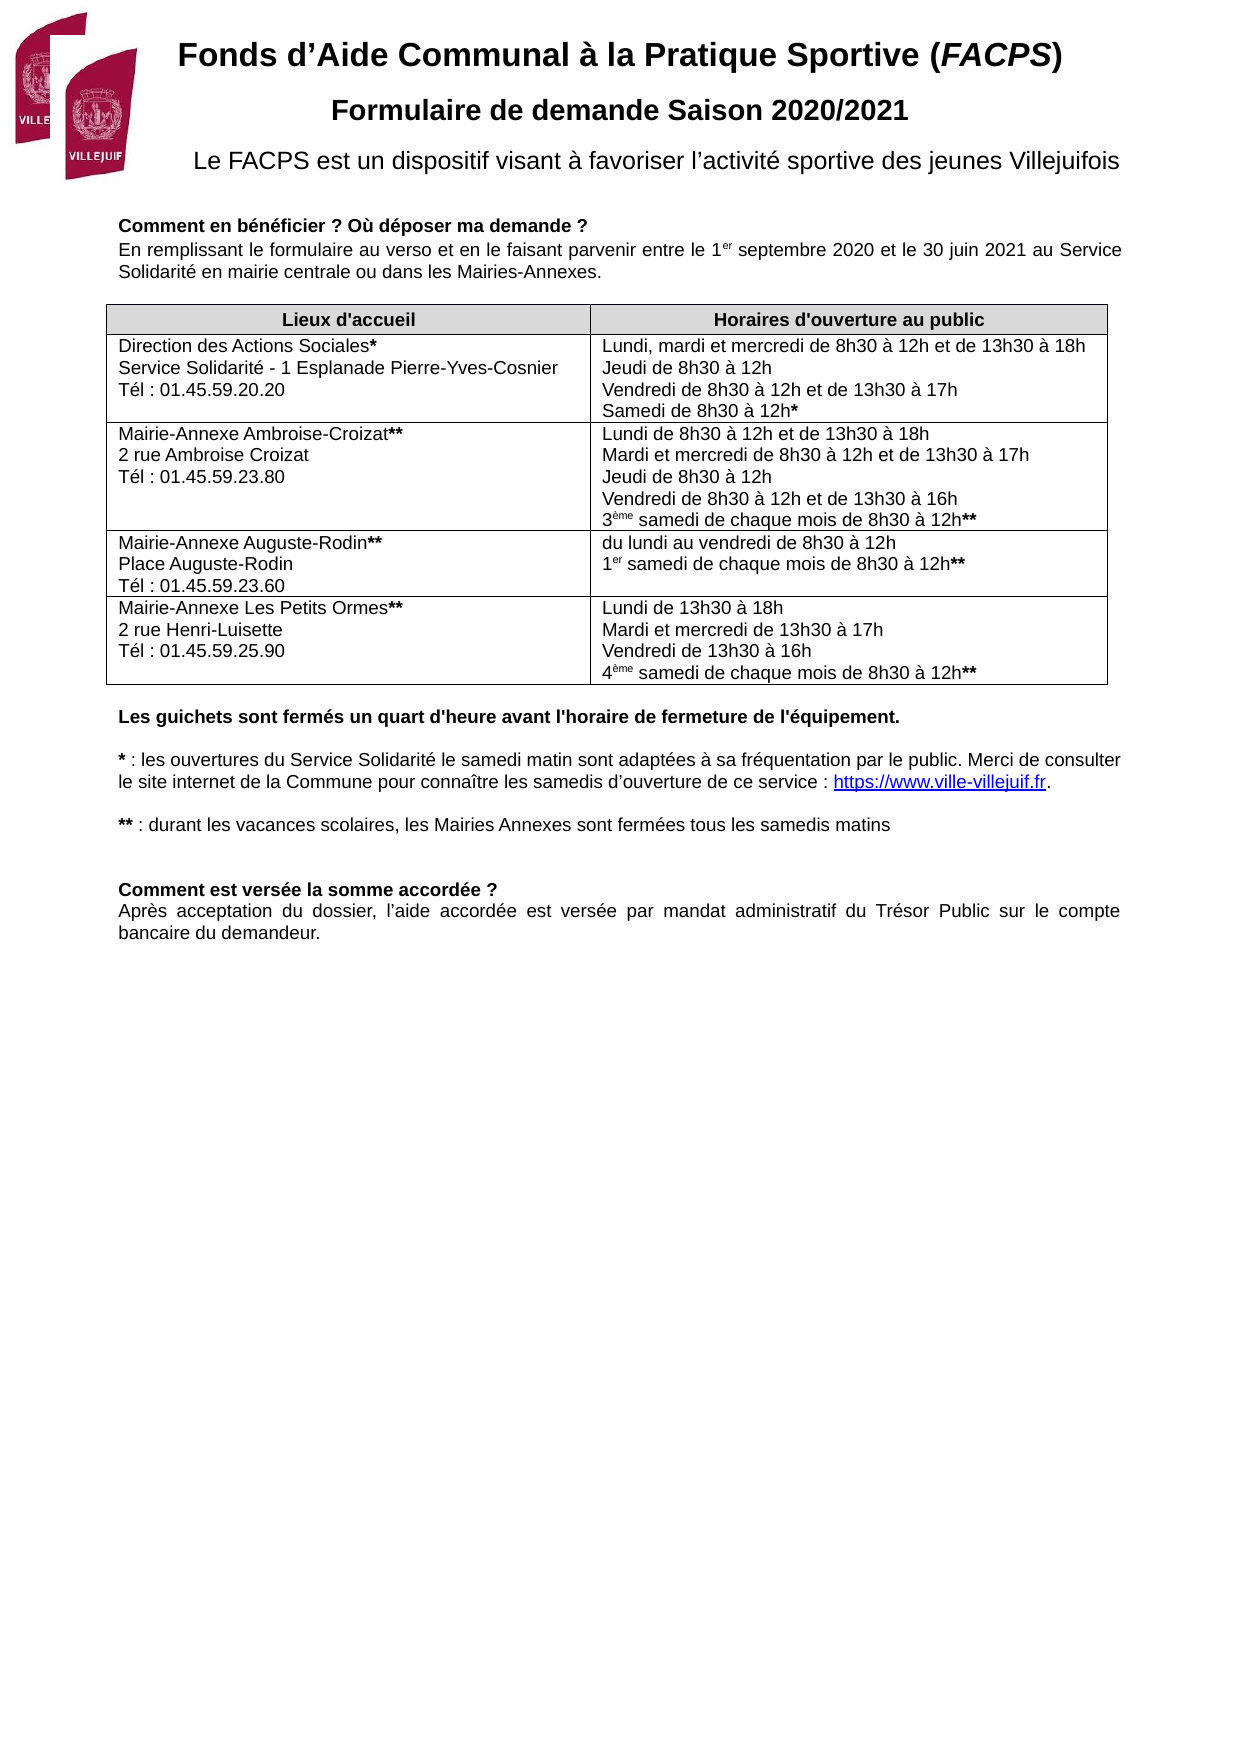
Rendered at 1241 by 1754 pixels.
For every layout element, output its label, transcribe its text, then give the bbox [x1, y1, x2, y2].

table_cell Mairie-Annexe Les Petits Ormes** 2 rue Henri-Luisette Tél : 01.45.59.25.90 [107, 597, 590, 683]
text Les guichets sont fermés un quart d'heure avant l'horaire de fermeture de l'équipement. [118, 706, 1122, 728]
table_cell Lundi de 8h30 à 12h et de 13h30 à 18h Mardi et mercredi de 8h30 à 12h et de 13h30 à 17h Jeudi de 8h30 à 12h Vendredi de 8h30 à 12h et de 13h30 à 16h 3ème samedi de chaque mois de 8h30 à 12h** [591, 423, 1107, 530]
text Le FACPS est un dispositif visant à favoriser l’activité sportive des jeunes Villejuifois [141, 146, 1122, 174]
table_cell Direction des Actions Sociales* Service Solidarité - 1 Esplanade Pierre-Yves-Cosnier Tél : 01.45.59.20.20 [107, 335, 590, 422]
text * : les ouvertures du Service Solidarité le samedi matin sont adaptées à sa fréquentation par le public. Merci de consulter le site internet de la Commune pour connaître les samedis d’ouverture de ce service : https://www.ville-villejuif.fr. [118, 749, 1122, 792]
table_cell du lundi au vendredi de 8h30 à 12h 1er samedi de chaque mois de 8h30 à 12h** [591, 531, 1107, 596]
table_cell Lundi, mardi et mercredi de 8h30 à 12h et de 13h30 à 18h Jeudi de 8h30 à 12h Vendredi de 8h30 à 12h et de 13h30 à 17h Samedi de 8h30 à 12h* [591, 335, 1107, 422]
text En remplissant le formulaire au verso et en le faisant parvenir entre le 1er septembre 2020 et le 30 juin 2021 au Service Solidarité en mairie centrale ou dans les Mairies-Annexes. [118, 239, 1122, 282]
text Formulaire de demande Saison 2020/2021 [141, 93, 1122, 127]
table_cell Mairie-Annexe Auguste-Rodin** Place Auguste-Rodin Tél : 01.45.59.23.60 [107, 531, 590, 596]
text Après acceptation du dossier, l’aide accordée est versée par mandat administratif du Trésor Public sur le compte bancaire du demandeur. [118, 900, 1122, 943]
table_header Lieux d'accueil [107, 305, 590, 334]
picture [0, 0, 141, 184]
text Fonds d’Aide Communal à la Pratique Sportive (FACPS) [141, 35, 1122, 74]
text Comment en bénéficier ? Où déposer ma demande ? [118, 215, 1122, 237]
text ** : durant les vacances scolaires, les Mairies Annexes sont fermées tous les samedis matins [118, 814, 1122, 835]
table_header Horaires d'ouverture au public [591, 305, 1107, 334]
table_cell Mairie-Annexe Ambroise-Croizat** 2 rue Ambroise Croizat Tél : 01.45.59.23.80 [107, 423, 590, 530]
table_cell Lundi de 13h30 à 18h Mardi et mercredi de 13h30 à 17h Vendredi de 13h30 à 16h 4ème samedi de chaque mois de 8h30 à 12h** [591, 597, 1107, 683]
text Comment est versée la somme accordée ? [118, 878, 1122, 900]
